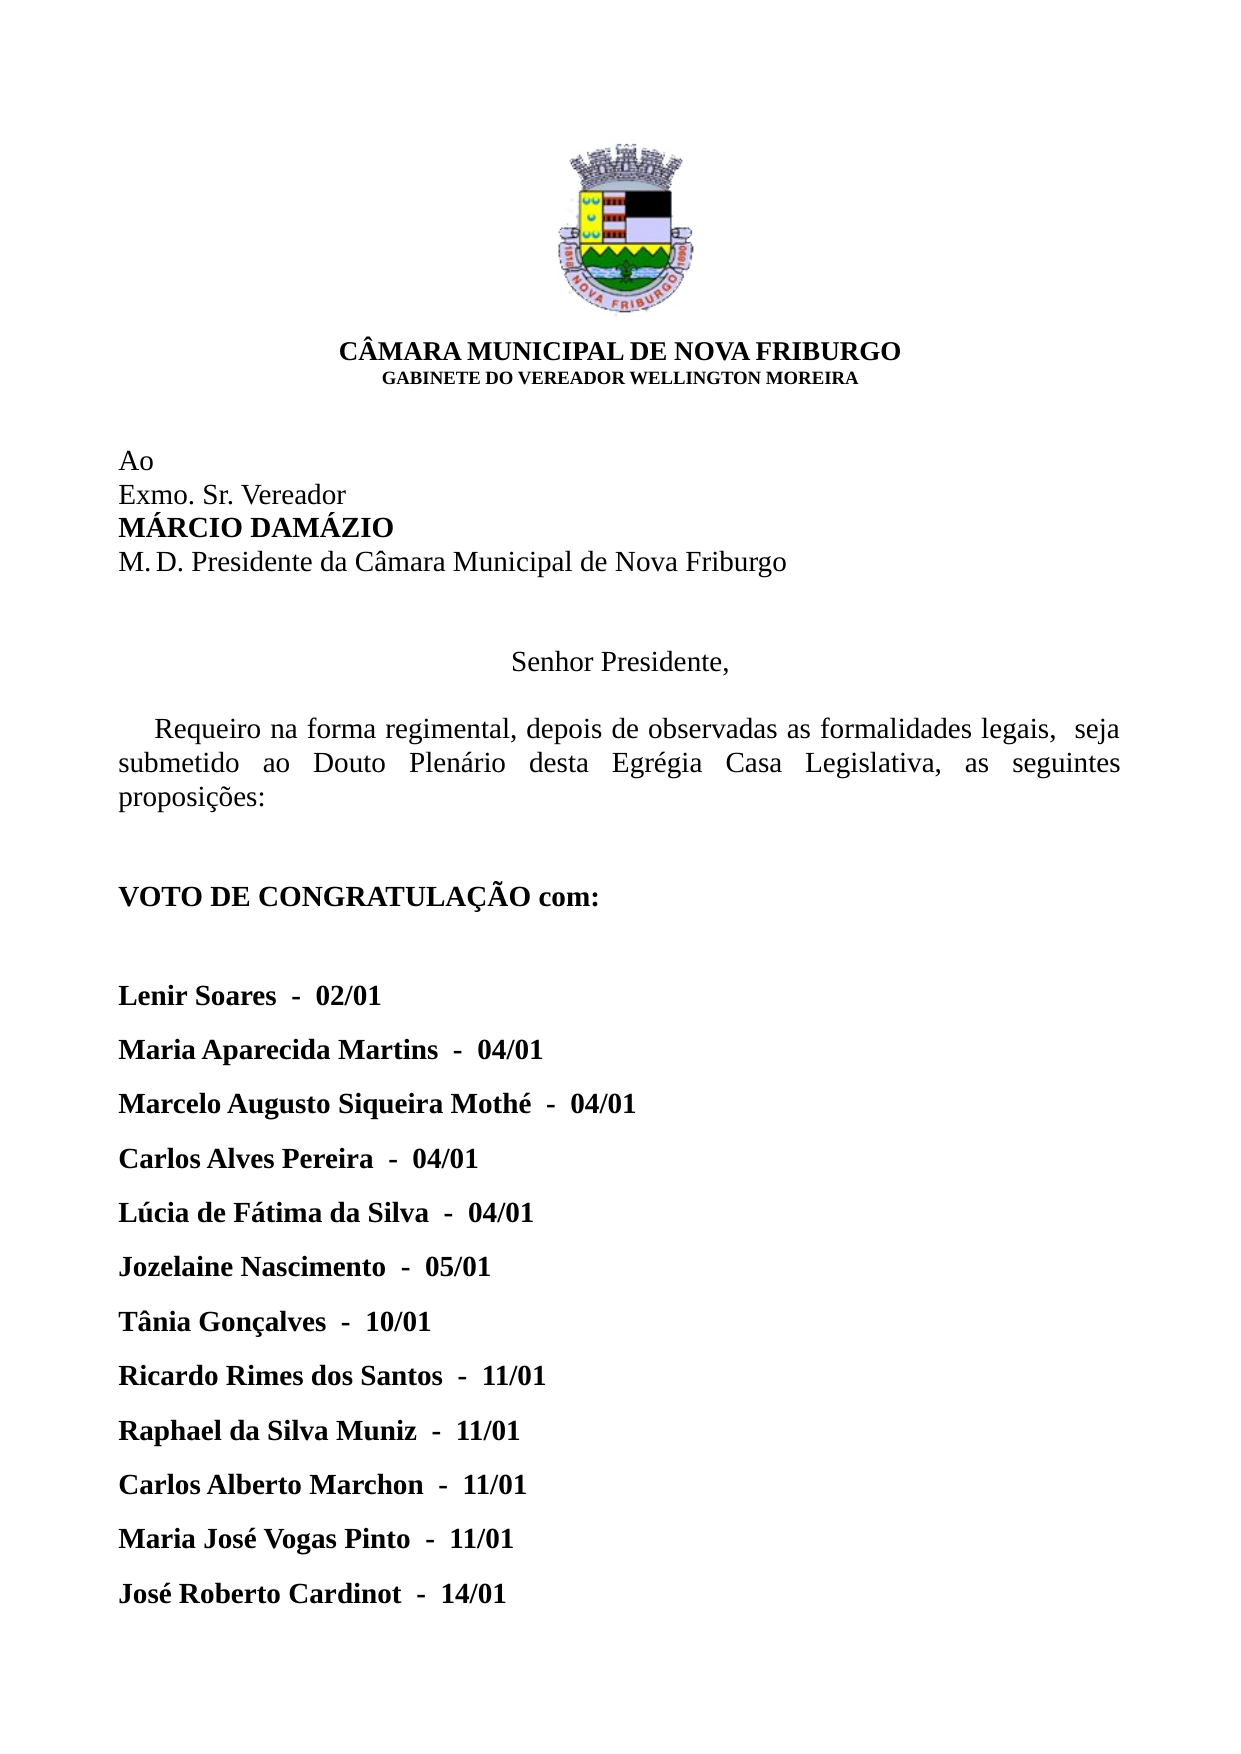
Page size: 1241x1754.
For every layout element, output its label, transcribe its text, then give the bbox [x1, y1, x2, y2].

text Requeiro na forma regimental, depois de observadas as formalidades legais, seja submetido ao Douto Plenário desta Egrégia Casa Legislativa, as seguintes proposições: [118, 712, 1122, 812]
text Lenir Soares - 02/01 [118, 978, 1122, 1011]
text Marcelo Augusto Siqueira Mothé - 04/01 [118, 1086, 1122, 1120]
text Maria José Vogas Pinto - 11/01 [118, 1521, 1122, 1555]
text Ao [118, 443, 1122, 477]
text VOTO DE CONGRATULAÇÃO com: [118, 879, 1122, 913]
text Raphael da Silva Muniz - 11/01 [118, 1413, 1122, 1446]
text Carlos Alberto Marchon - 11/01 [118, 1467, 1122, 1501]
text Exmo. Sr. Vereador [118, 477, 1122, 510]
text Senhor Presidente, [118, 644, 1122, 678]
text CÂMARA MUNICIPAL DE NOVA FRIBURGO [118, 335, 1122, 367]
text Lúcia de Fátima da Silva - 04/01 [118, 1195, 1122, 1229]
text José Roberto Cardinot - 14/01 [118, 1576, 1122, 1609]
text Carlos Alves Pereira - 04/01 [118, 1141, 1122, 1174]
text Maria Aparecida Martins - 04/01 [118, 1032, 1122, 1066]
text MÁRCIO DAMÁZIO [118, 510, 1122, 544]
text Tânia Gonçalves - 10/01 [118, 1304, 1122, 1337]
text GABINETE DO VEREADOR WELLINGTON MOREIRA [118, 367, 1122, 388]
text Ricardo Rimes dos Santos - 11/01 [118, 1358, 1122, 1392]
picture [537, 127, 703, 327]
text Jozelaine Nascimento - 05/01 [118, 1249, 1122, 1283]
list D. Presidente da Câmara Municipal de Nova Friburgo [118, 544, 1122, 577]
